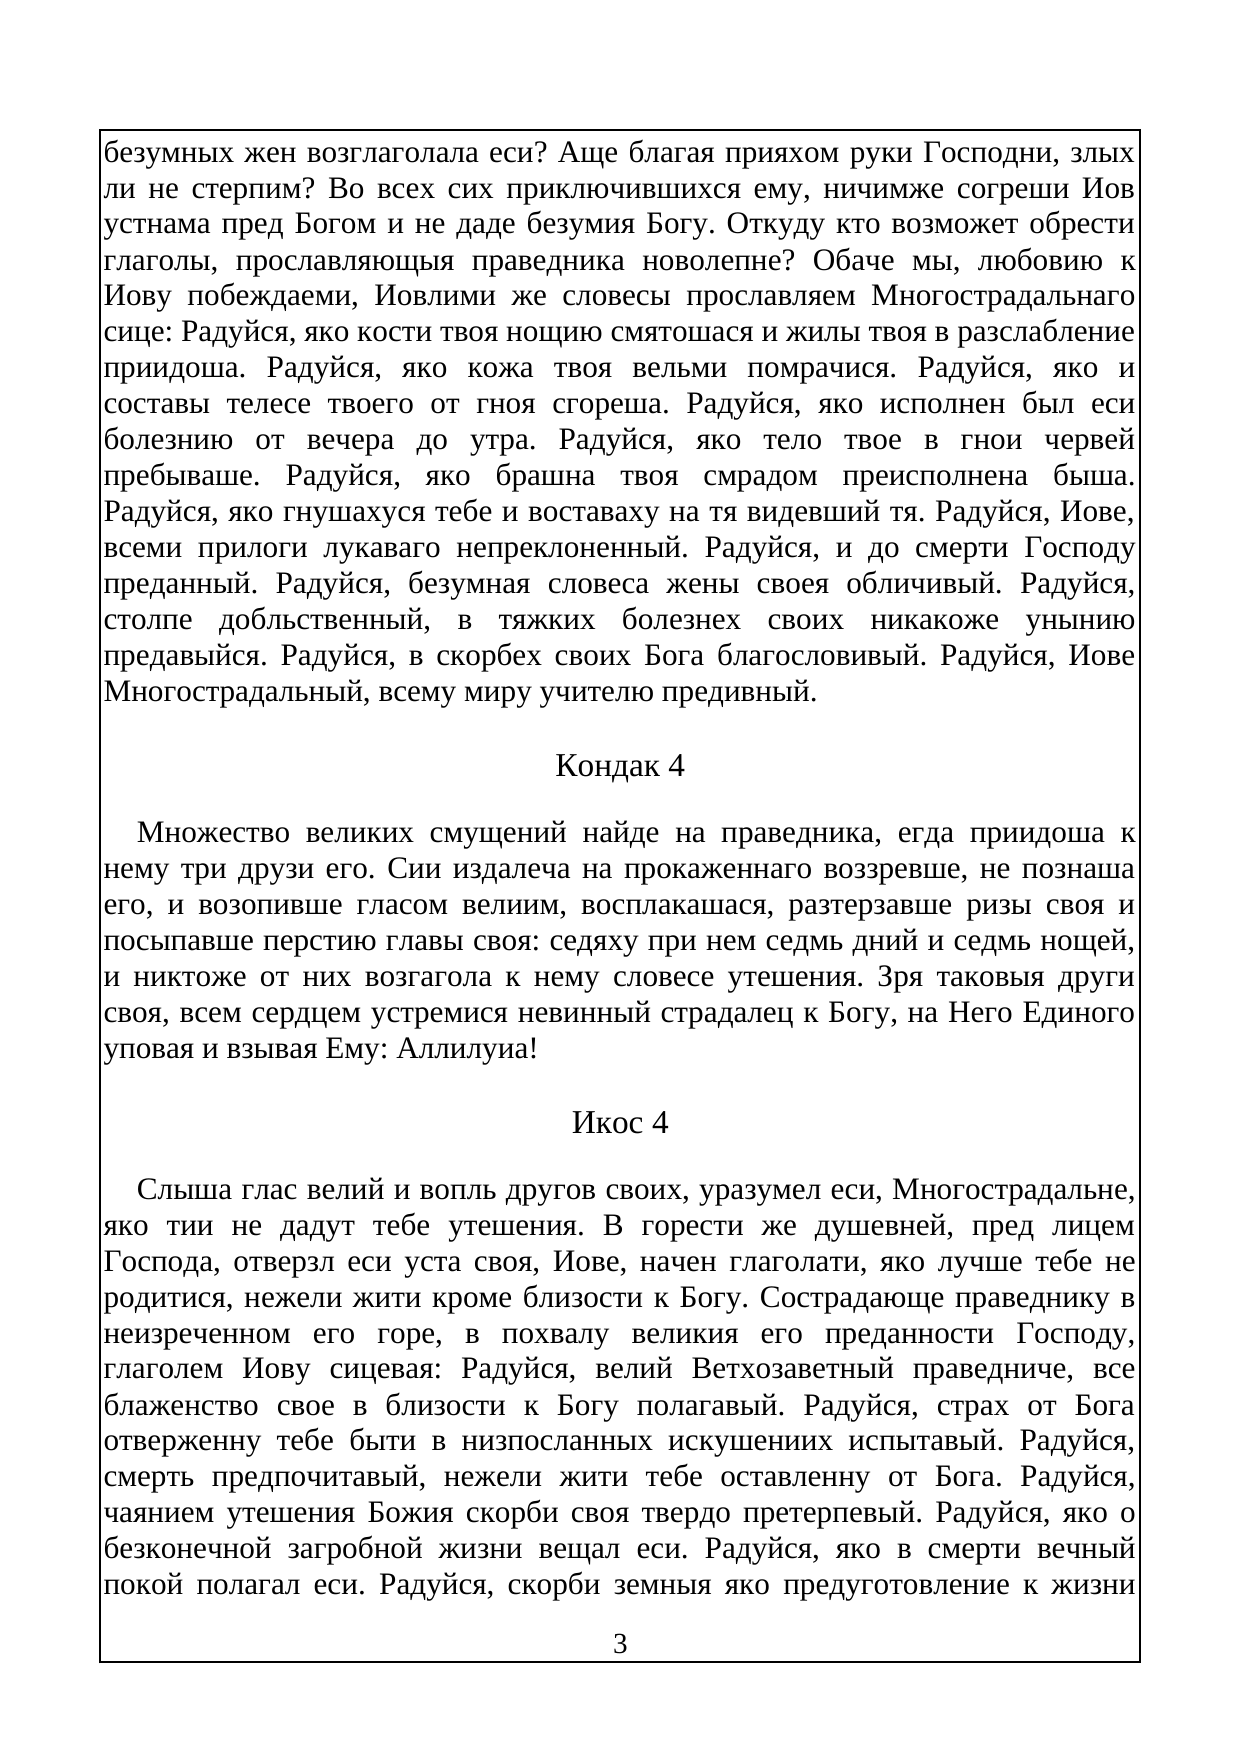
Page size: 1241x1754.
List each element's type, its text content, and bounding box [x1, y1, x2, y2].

subtitle Кондак 4 [103, 745, 1137, 784]
subtitle Икос 4 [103, 1102, 1137, 1141]
text Множество великих смущений найде на праведника, егда приидоша к нему три друзи его. Сии издалеча на прокаженнаго воззревше, не познаша его, и возопивше гласом велиим, восплакашася, разтерзавше ризы своя и посыпавше перстию главы своя: седяху при нем седмь дний и седмь нощей, и никтоже от них возгагола к нему словесе утешения. Зря таковыя други своя, всем сердцем устремися невинный страдалец к Богу, на Него Единого уповая и взывая Ему: Аллилуиа! [103, 813, 1137, 1065]
text безумных жен возглаголала еси? Аще благая прияхом руки Господни, злых ли не стерпим? Во всех сих приключившихся ему, ничимже согреши Иов устнама пред Богом и не даде безумия Богу. Откуду кто возможет обрести глаголы, прославляющыя праведника новолепне? Обаче мы, любовию к Иову побеждаеми, Иовлими же словесы прославляем Многострадальнаго сице: Радуйся, яко кости твоя нощию смятошася и жилы твоя в разслабление приидоша. Радуйся, яко кожа твоя вельми помрачися. Радуйся, яко и составы телесе твоего от гноя сгореша. Радуйся, яко исполнен был еси болезнию от вечера до утра. Радуйся, яко тело твое в гнои червей пребываше. Радуйся, яко брашна твоя смрадом преисполнена быша. Радуйся, яко гнушахуся тебе и воставаху на тя видевший тя. Радуйся, Иове, всеми прилоги лукаваго непреклоненный. Радуйся, и до смерти Господу преданный. Радуйся, безумная словеса жены своея обличивый. Радуйся, столпе добльственный, в тяжких болезнех своих никакоже унынию предавыйся. Радуйся, в скорбех своих Бога благословивый. Радуйся, Иове Многострадальный, всему миру учителю предивный. [103, 133, 1137, 708]
text Слыша глас велий и вопль другов своих, уразумел еси, Многострадальне, яко тии не дадут тебе утешения. В горести же душевней, пред лицем Господа, отверзл еси уста своя, Иове, начен глаголати, яко лучше тебе не родитися, нежели жити кроме близости к Богу. Сострадающе праведнику в неизреченном его горе, в похвалу великия его преданности Господу, глаголем Иову сицевая: Радуйся, велий Ветхозаветный праведниче, все блаженство свое в близости к Богу полагавый. Радуйся, страх от Бога отверженну тебе быти в низпосланных искушениих испытавый. Радуйся, смерть предпочитавый, нежели жити тебе оставленну от Бога. Радуйся, чаянием утешения Божия скорби своя твердо претерпевый. Радуйся, яко о безконечной загробной жизни вещал еси. Радуйся, яко в смерти вечный покой полагал еси. Радуйся, скорби земныя яко предуготовление к жизни [103, 1170, 1137, 1601]
